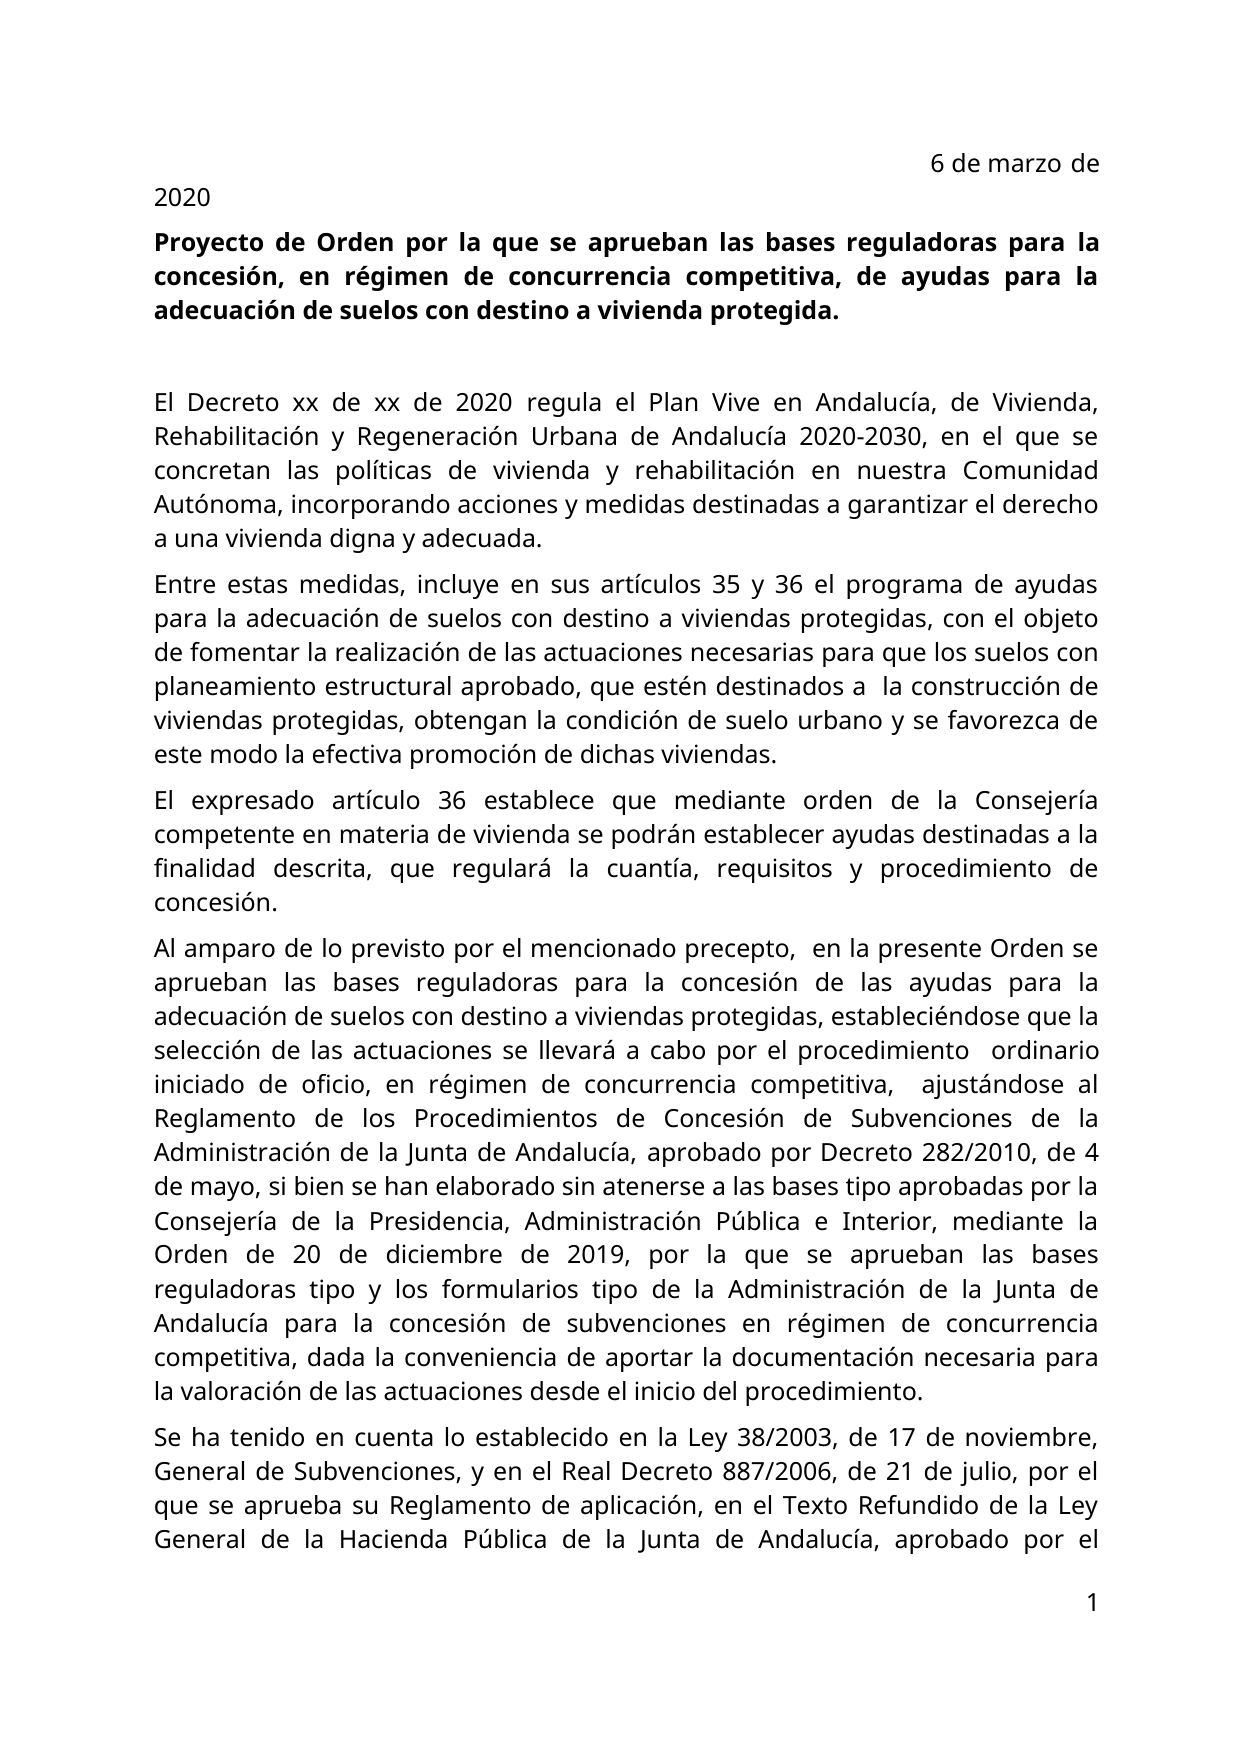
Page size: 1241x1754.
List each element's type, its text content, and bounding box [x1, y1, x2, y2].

text El expresado artículo 36 establece que mediante orden de la Consejería competente en materia de vivienda se podrán establecer ayudas destinadas a la finalidad descrita, que regulará la cuantía, requisitos y procedimiento de concesión. [153, 783, 1100, 919]
text Proyecto de Orden por la que se aprueban las bases reguladoras para la concesión, en régimen de concurrencia competitiva, de ayudas para la adecuación de suelos con destino a vivienda protegida. [153, 224, 1100, 327]
text El Decreto xx de xx de 2020 regula el Plan Vive en Andalucía, de Vivienda, Rehabilitación y Regeneración Urbana de Andalucía 2020-2030, en el que se concretan las políticas de vivienda y rehabilitación en nuestra Comunidad Autónoma, incorporando acciones y medidas destinadas a garantizar el derecho a una vivienda digna y adecuada. [153, 384, 1100, 555]
text Se ha tenido en cuenta lo establecido en la Ley 38/2003, de 17 de noviembre, General de Subvenciones, y en el Real Decreto 887/2006, de 21 de julio, por el que se aprueba su Reglamento de aplicación, en el Texto Refundido de la Ley General de la Hacienda Pública de la Junta de Andalucía, aprobado por el [153, 1419, 1100, 1556]
text Al amparo de lo previsto por el mencionado precepto, en la presente Orden se aprueban las bases reguladoras para la concesión de las ayudas para la adecuación de suelos con destino a viviendas protegidas, estableciéndose que la selección de las actuaciones se llevará a cabo por el procedimiento ordinario iniciado de oficio, en régimen de concurrencia competitiva, ajustándose al Reglamento de los Procedimientos de Concesión de Subvenciones de la Administración de la Junta de Andalucía, aprobado por Decreto 282/2010, de 4 de mayo, si bien se han elaborado sin atenerse a las bases tipo aprobadas por la Consejería de la Presidencia, Administración Pública e Interior, mediante la Orden de 20 de diciembre de 2019, por la que se aprueban las bases reguladoras tipo y los formularios tipo de la Administración de la Junta de Andalucía para la concesión de subvenciones en régimen de concurrencia competitiva, dada la conveniencia de aportar la documentación necesaria para la valoración de las actuaciones desde el inicio del procedimiento. [153, 931, 1100, 1407]
text 6 de marzo de 2020 [153, 146, 1100, 214]
text Entre estas medidas, incluye en sus artículos 35 y 36 el programa de ayudas para la adecuación de suelos con destino a viviendas protegidas, con el objeto de fomentar la realización de las actuaciones necesarias para que los suelos con planeamiento estructural aprobado, que estén destinados a la construcción de viviendas protegidas, obtengan la condición de suelo urbano y se favorezca de este modo la efectiva promoción de dichas viviendas. [153, 566, 1100, 771]
